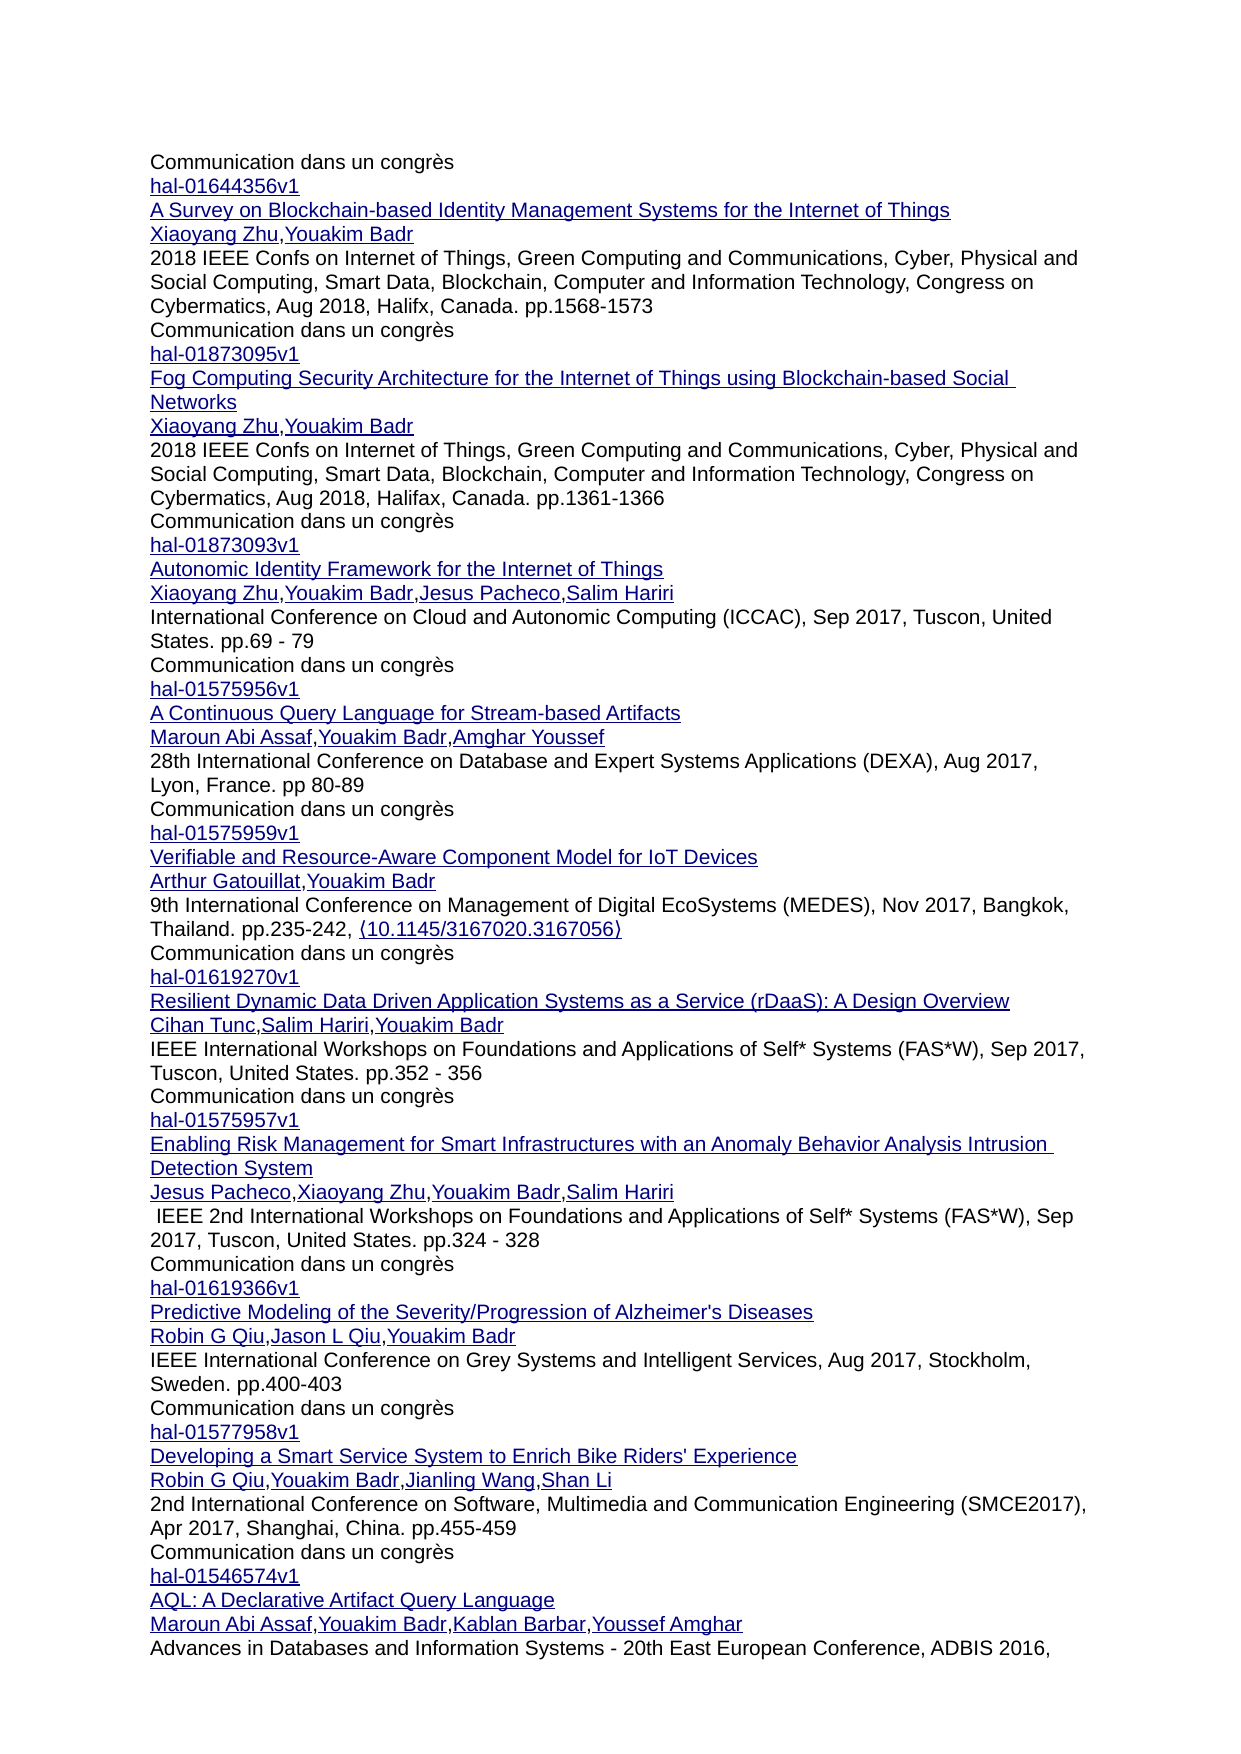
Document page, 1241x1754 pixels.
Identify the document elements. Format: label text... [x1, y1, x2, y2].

table_cell Developing a Smart Service System to Enrich Bike Riders' Experience Robin G Qiu,Youakim Badr,Jianling Wang,Shan Li 2nd International Conference on Software, Multimedia and Communication Engineering (SMCE2017), Apr 2017, Shanghai, China. pp.455-459 Communication dans un congrès hal-01546574v1 [150, 1444, 1090, 1587]
table_cell Resilient Dynamic Data Driven Application Systems as a Service (rDaaS): A Design Overview Cihan Tunc,Salim Hariri,Youakim Badr IEEE International Workshops on Foundations and Applications of Self* Systems (FAS*W), Sep 2017, Tuscon, United States. pp.352 - 356 Communication dans un congrès hal-01575957v1 [150, 989, 1090, 1132]
table_cell Communication dans un congrès hal-01644356v1 [150, 150, 1090, 198]
table_cell Enabling Risk Management for Smart Infrastructures with an Anomaly Behavior Analysis Intrusion Detection System Jesus Pacheco,Xiaoyang Zhu,Youakim Badr,Salim Hariri IEEE 2nd International Workshops on Foundations and Applications of Self* Systems (FAS*W), Sep 2017, Tuscon, United States. pp.324 - 328 Communication dans un congrès hal-01619366v1 [150, 1132, 1090, 1300]
table_cell Autonomic Identity Framework for the Internet of Things Xiaoyang Zhu,Youakim Badr,Jesus Pacheco,Salim Hariri International Conference on Cloud and Autonomic Computing (ICCAC), Sep 2017, Tuscon, United States. pp.69 - 79 Communication dans un congrès hal-01575956v1 [150, 557, 1090, 701]
table_cell Fog Computing Security Architecture for the Internet of Things using Blockchain-based Social Networks Xiaoyang Zhu,Youakim Badr 2018 IEEE Confs on Internet of Things, Green Computing and Communications, Cyber, Physical and Social Computing, Smart Data, Blockchain, Computer and Information Technology, Congress on Cybermatics, Aug 2018, Halifax, Canada. pp.1361-1366 Communication dans un congrès hal-01873093v1 [150, 366, 1090, 557]
table_cell A Survey on Blockchain-based Identity Management Systems for the Internet of Things Xiaoyang Zhu,Youakim Badr 2018 IEEE Confs on Internet of Things, Green Computing and Communications, Cyber, Physical and Social Computing, Smart Data, Blockchain, Computer and Information Technology, Congress on Cybermatics, Aug 2018, Halifx, Canada. pp.1568-1573 Communication dans un congrès hal-01873095v1 [150, 198, 1090, 366]
table_cell A Continuous Query Language for Stream-based Artifacts Maroun Abi Assaf,Youakim Badr,Amghar Youssef 28th International Conference on Database and Expert Systems Applications (DEXA), Aug 2017, Lyon, France. pp 80-89 Communication dans un congrès hal-01575959v1 [150, 701, 1090, 845]
table_cell AQL: A Declarative Artifact Query Language Maroun Abi Assaf,Youakim Badr,Kablan Barbar,Youssef Amghar Advances in Databases and Information Systems - 20th East European Conference, ADBIS 2016, [150, 1588, 1090, 1659]
table_cell Verifiable and Resource-Aware Component Model for IoT Devices Arthur Gatouillat,Youakim Badr 9th International Conference on Management of Digital EcoSystems (MEDES), Nov 2017, Bangkok, Thailand. pp.235-242, ⟨10.1145/3167020.3167056⟩ Communication dans un congrès hal-01619270v1 [150, 845, 1090, 988]
table_cell Predictive Modeling of the Severity/Progression of Alzheimer's Diseases Robin G Qiu,Jason L Qiu,Youakim Badr IEEE International Conference on Grey Systems and Intelligent Services, Aug 2017, Stockholm, Sweden. pp.400-403 Communication dans un congrès hal-01577958v1 [150, 1300, 1090, 1444]
